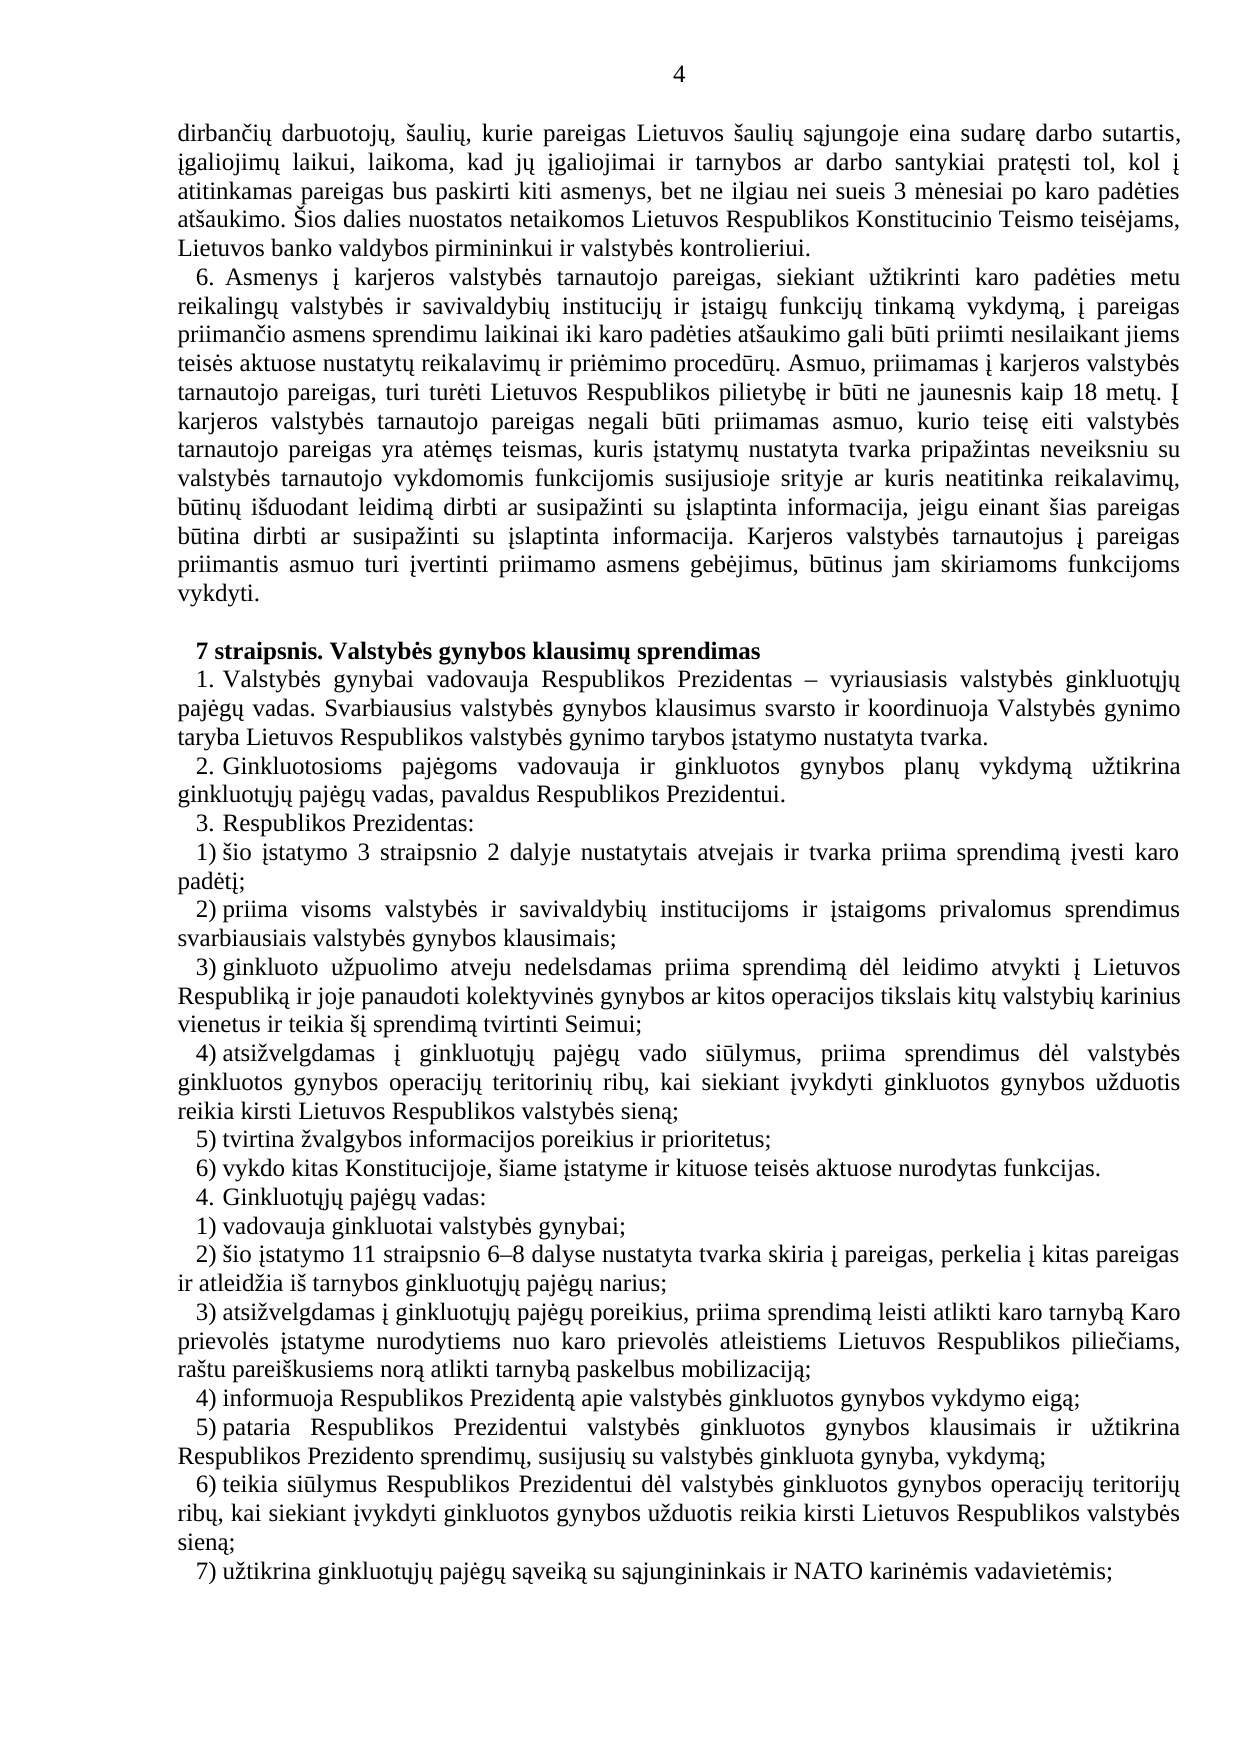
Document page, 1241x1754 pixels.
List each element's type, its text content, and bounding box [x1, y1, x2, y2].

text 3) atsižvelgdamas į ginkluotųjų pajėgų poreikius, priima sprendimą leisti atlikti karo tarnybą Karo prievolės įstatyme nurodytiems nuo karo prievolės atleistiems Lietuvos Respublikos piliečiams, raštu pareiškusiems norą atlikti tarnybą paskelbus mobilizaciją; [177, 1297, 1181, 1383]
text 4. Ginkluotųjų pajėgų vadas: [177, 1182, 1181, 1211]
text 7 straipsnis. Valstybės gynybos klausimų sprendimas [177, 636, 1181, 664]
text 1) šio įstatymo 3 straipsnio 2 dalyje nustatytais atvejais ir tvarka priima sprendimą įvesti karo padėtį; [177, 837, 1181, 894]
text 4) informuoja Respublikos Prezidentą apie valstybės ginkluotos gynybos vykdymo eigą; [177, 1383, 1181, 1412]
text 6) vykdo kitas Konstitucijoje, šiame įstatyme ir kituose teisės aktuose nurodytas funkcijas. [177, 1153, 1181, 1182]
text 3. Respublikos Prezidentas: [177, 808, 1181, 837]
text 3) ginkluoto užpuolimo atveju nedelsdamas priima sprendimą dėl leidimo atvykti į Lietuvos Respubliką ir joje panaudoti kolektyvinės gynybos ar kitos operacijos tikslais kitų valstybių karinius vienetus ir teikia šį sprendimą tvirtinti Seimui; [177, 952, 1181, 1038]
text 5) tvirtina žvalgybos informacijos poreikius ir prioritetus; [177, 1124, 1181, 1153]
text 5) pataria Respublikos Prezidentui valstybės ginkluotos gynybos klausimais ir užtikrina Respublikos Prezidento sprendimų, susijusių su valstybės ginkluota gynyba, vykdymą; [177, 1412, 1181, 1469]
text 4) atsižvelgdamas į ginkluotųjų pajėgų vado siūlymus, priima sprendimus dėl valstybės ginkluotos gynybos operacijų teritorinių ribų, kai siekiant įvykdyti ginkluotos gynybos užduotis reikia kirsti Lietuvos Respublikos valstybės sieną; [177, 1038, 1181, 1124]
text 1) vadovauja ginkluotai valstybės gynybai; [177, 1211, 1181, 1239]
text 7) užtikrina ginkluotųjų pajėgų sąveiką su sąjungininkais ir NATO karinėmis vadavietėmis; [177, 1556, 1181, 1584]
text 2) priima visoms valstybės ir savivaldybių institucijoms ir įstaigoms privalomus sprendimus svarbiausiais valstybės gynybos klausimais; [177, 894, 1181, 952]
text 1. Valstybės gynybai vadovauja Respublikos Prezidentas – vyriausiasis valstybės ginkluotųjų pajėgų vadas. Svarbiausius valstybės gynybos klausimus svarsto ir koordinuoja Valstybės gynimo taryba Lietuvos Respublikos valstybės gynimo tarybos įstatymo nustatyta tvarka. [177, 664, 1181, 751]
text 6) teikia siūlymus Respublikos Prezidentui dėl valstybės ginkluotos gynybos operacijų teritorijų ribų, kai siekiant įvykdyti ginkluotos gynybos užduotis reikia kirsti Lietuvos Respublikos valstybės sieną; [177, 1469, 1181, 1556]
text 2) šio įstatymo 11 straipsnio 6–8 dalyse nustatyta tvarka skiria į pareigas, perkelia į kitas pareigas ir atleidžia iš tarnybos ginkluotųjų pajėgų narius; [177, 1239, 1181, 1297]
text 2. Ginkluotosioms pajėgoms vadovauja ir ginkluotos gynybos planų vykdymą užtikrina ginkluotųjų pajėgų vadas, pavaldus Respublikos Prezidentui. [177, 751, 1181, 808]
text 6. Asmenys į karjeros valstybės tarnautojo pareigas, siekiant užtikrinti karo padėties metu reikalingų valstybės ir savivaldybių institucijų ir įstaigų funkcijų tinkamą vykdymą, į pareigas priimančio asmens sprendimu laikinai iki karo padėties atšaukimo gali būti priimti nesilaikant jiems teisės aktuose nustatytų reikalavimų ir priėmimo procedūrų. Asmuo, priimamas į karjeros valstybės tarnautojo pareigas, turi turėti Lietuvos Respublikos pilietybę ir būti ne jaunesnis kaip 18 metų. Į karjeros valstybės tarnautojo pareigas negali būti priimamas asmuo, kurio teisę eiti valstybės tarnautojo pareigas yra atėmęs teismas, kuris įstatymų nustatyta tvarka pripažintas neveiksniu su valstybės tarnautojo vykdomomis funkcijomis susijusioje srityje ar kuris neatitinka reikalavimų, būtinų išduodant leidimą dirbti ar susipažinti su įslaptinta informacija, jeigu einant šias pareigas būtina dirbti ar susipažinti su įslaptinta informacija. Karjeros valstybės tarnautojus į pareigas priimantis asmuo turi įvertinti priimamo asmens gebėjimus, būtinus jam skiriamoms funkcijoms vykdyti. [177, 262, 1181, 607]
text dirbančių darbuotojų, šaulių, kurie pareigas Lietuvos šaulių sąjungoje eina sudarę darbo sutartis, įgaliojimų laikui, laikoma, kad jų įgaliojimai ir tarnybos ar darbo santykiai pratęsti tol, kol į atitinkamas pareigas bus paskirti kiti asmenys, bet ne ilgiau nei sueis 3 mėnesiai po karo padėties atšaukimo. Šios dalies nuostatos netaikomos Lietuvos Respublikos Konstitucinio Teismo teisėjams, Lietuvos banko valdybos pirmininkui ir valstybės kontrolieriui. [177, 118, 1181, 262]
